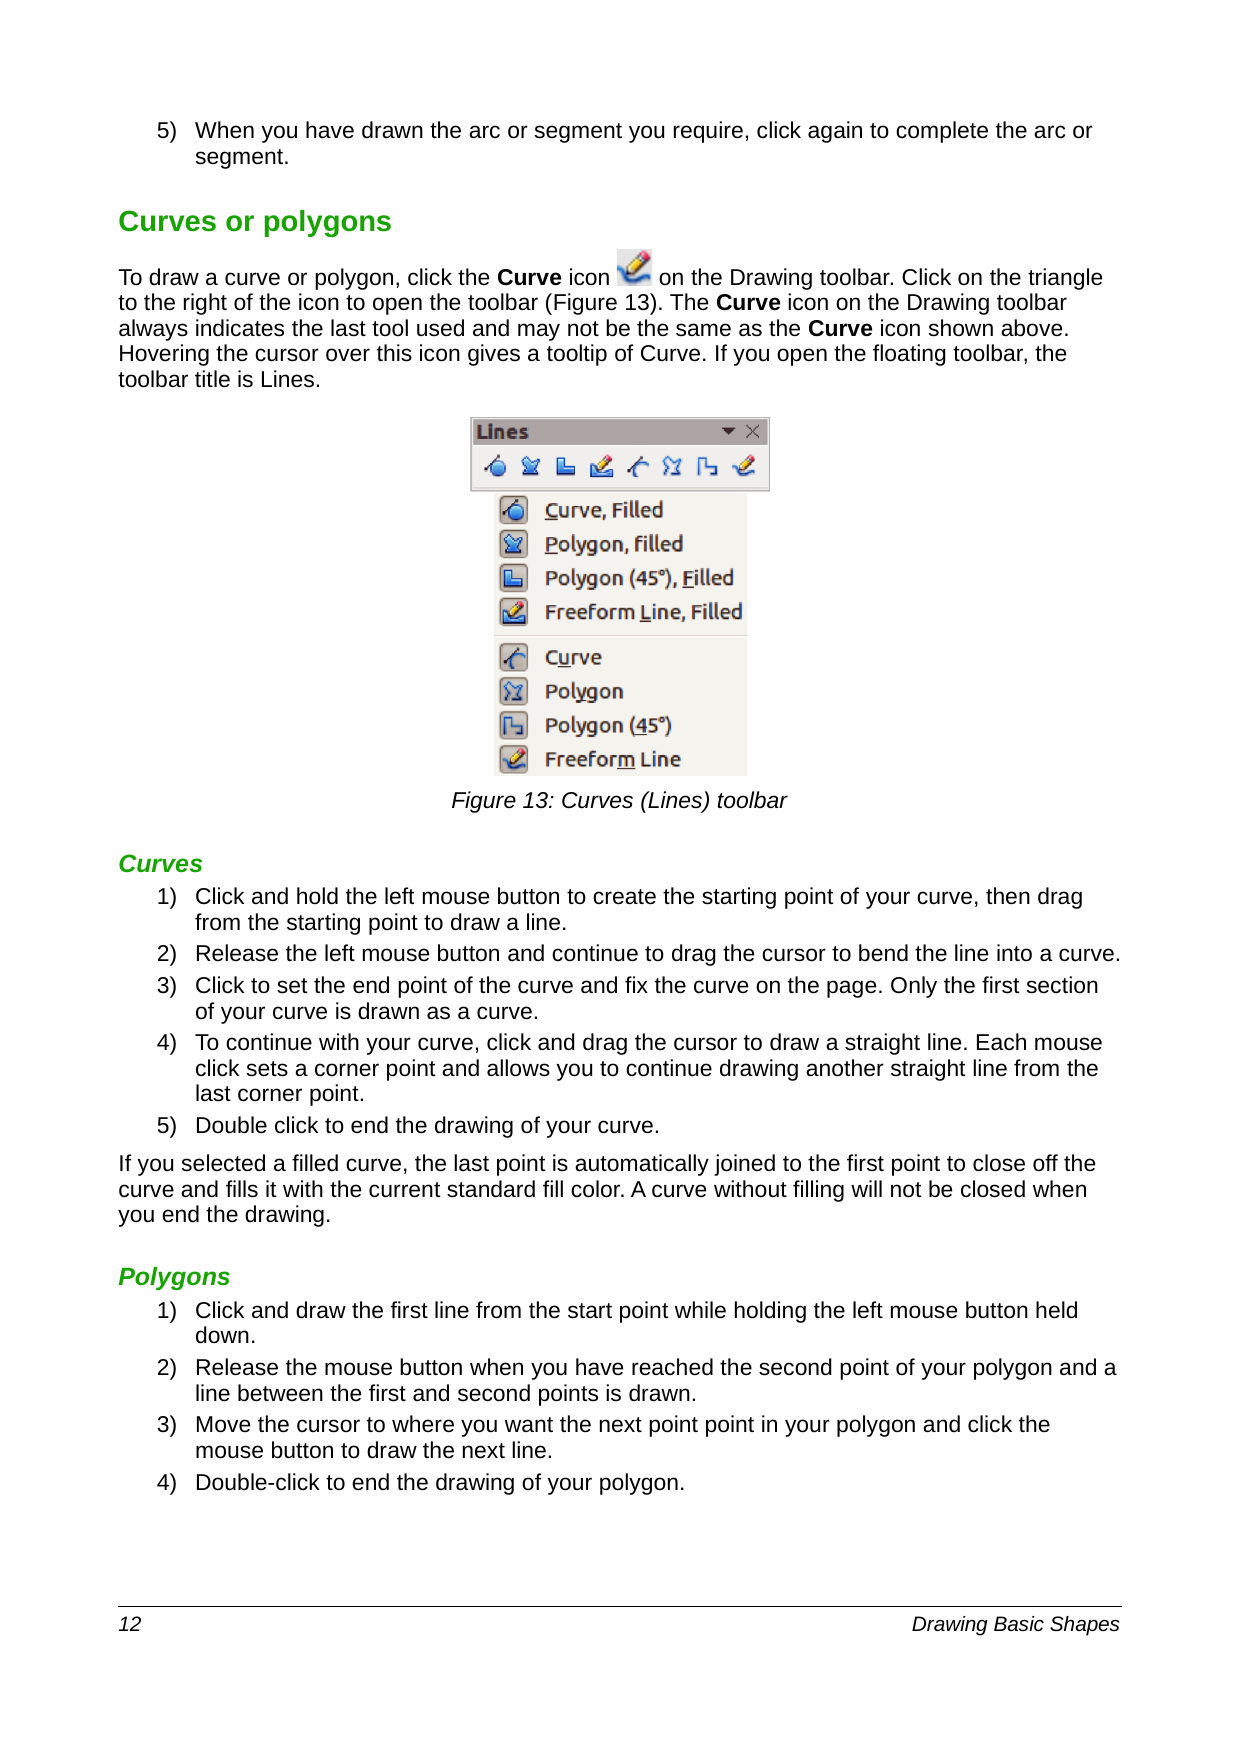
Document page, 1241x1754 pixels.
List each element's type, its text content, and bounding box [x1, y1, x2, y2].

list Release the left mouse button and continue to drag the cursor to bend the line into a curve. [177, 941, 1122, 967]
list Click and draw the first line from the start point while holding the left mouse button held down. [177, 1297, 1122, 1348]
text Figure 13: Curves (Lines) toolbar [443, 788, 797, 814]
list Double-click to end the drawing of your polygon. [177, 1469, 1122, 1495]
picture [470, 417, 770, 776]
list Click and hold the left mouse button to create the starting point of your curve, then drag from the starting point to draw a line. [177, 884, 1122, 935]
text To draw a curve or polygon, click the Curve icon on the Drawing toolbar. Click on the triangle to the right of the icon to open the toolbar (Figure 13). The Curve icon on the Drawing toolbar always indicates the last tool used and may not be the same as the Curve icon shown above. Hovering the cursor over this icon gives a tooltip of Curve. If you open the floating toolbar, the toolbar title is Lines. [118, 250, 1122, 392]
list Move the cursor to where you want the next point point in your polygon and click the mouse button to draw the next line. [177, 1412, 1122, 1463]
list Release the mouse button when you have reached the second point of your polygon and a line between the first and second points is drawn. [177, 1355, 1122, 1406]
list Click to set the end point of the curve and fix the curve on the page. Only the first section of your curve is drawn as a curve. [177, 973, 1122, 1024]
text If you selected a filled curve, the last point is automatically joined to the first point to close off the curve and fills it with the current standard fill color. A curve without filling will not be closed when you end the drawing. [118, 1151, 1122, 1227]
subtitle Curves or polygons [118, 205, 1122, 237]
subtitle Curves [118, 849, 1122, 877]
list Double click to end the drawing of your curve. [177, 1113, 1122, 1138]
list To continue with your curve, click and drag the cursor to draw a straight line. Each mouse click sets a corner point and allows you to continue drawing another straight line from the last corner point. [177, 1030, 1122, 1107]
subtitle Polygons [118, 1263, 1122, 1291]
list When you have drawn the arc or segment you require, click again to complete the arc or segment. [177, 118, 1122, 169]
picture [616, 249, 653, 286]
